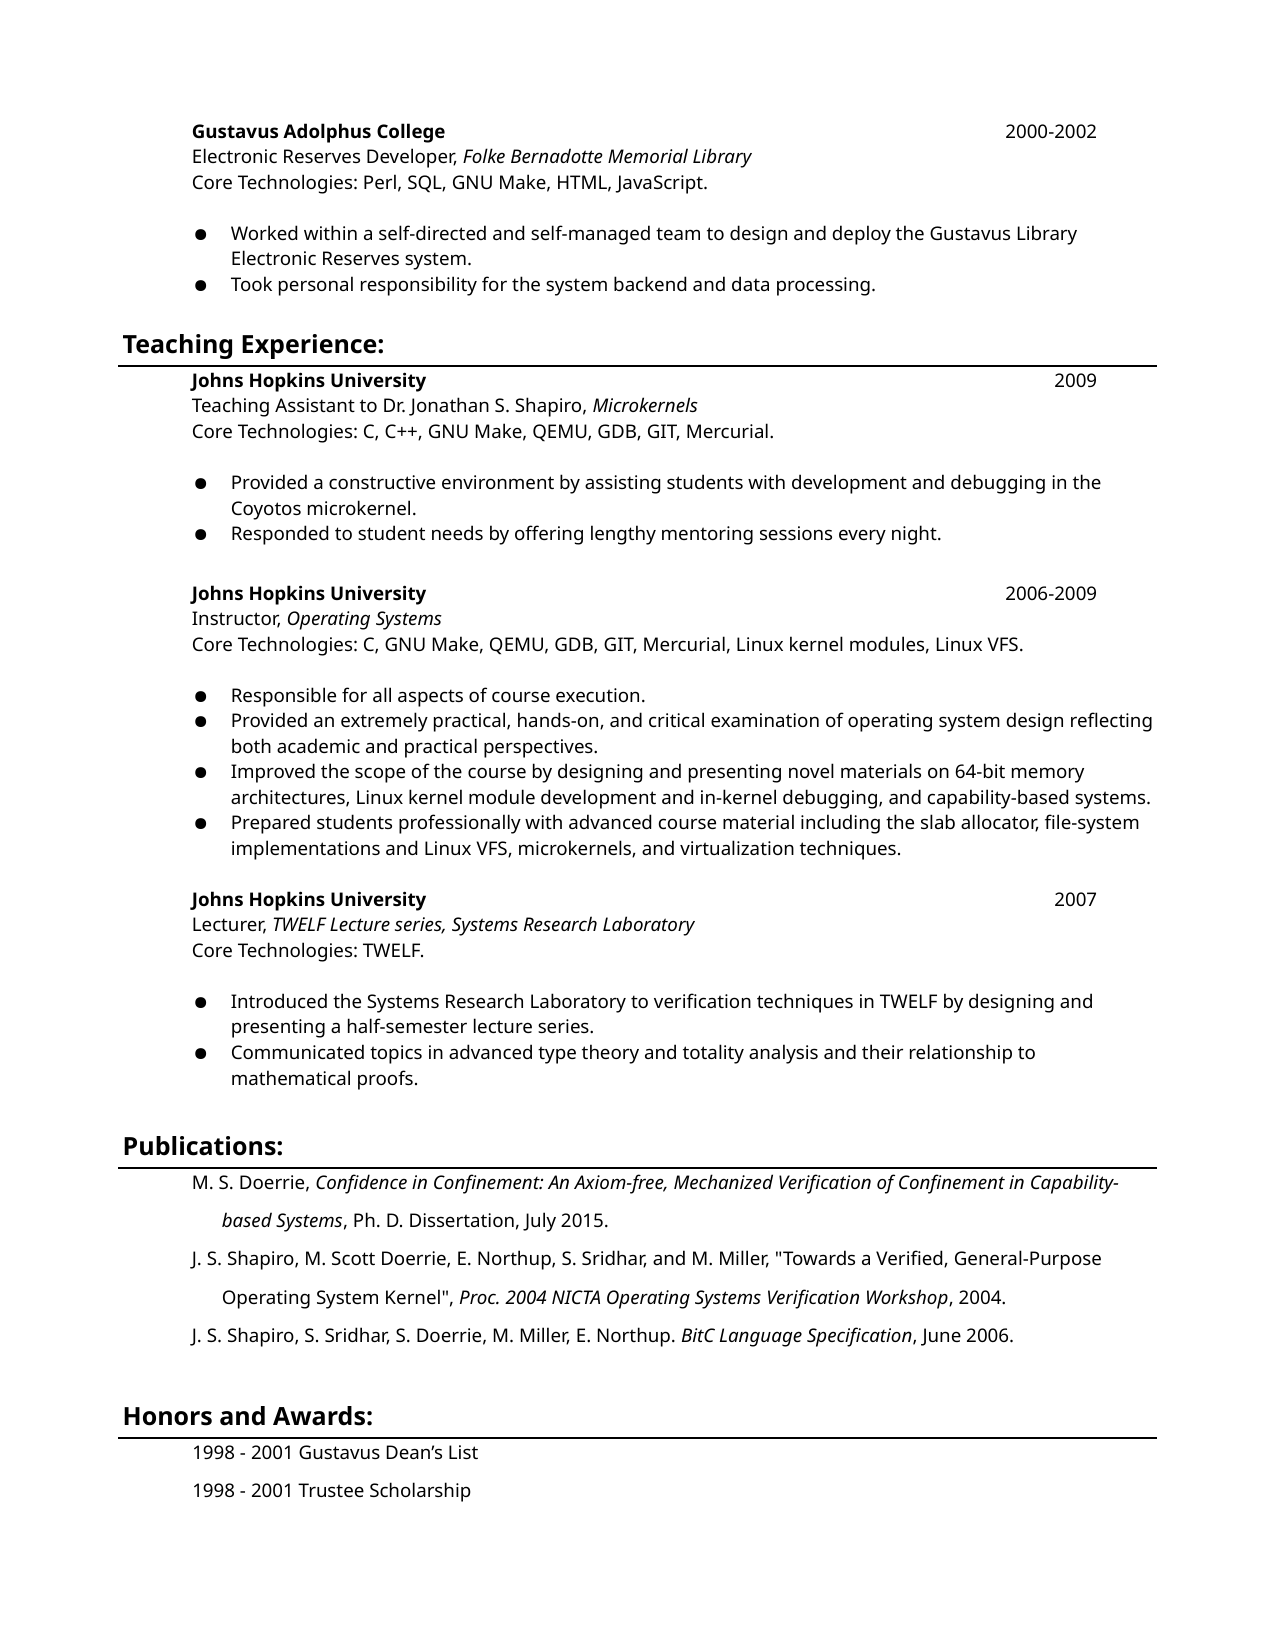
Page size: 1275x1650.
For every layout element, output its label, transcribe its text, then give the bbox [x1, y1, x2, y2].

list Improved the scope of the course by designing and presenting novel materials on 64-bit memory architectures, Linux kernel module development and in-kernel debugging, and capability-based systems. [193, 758, 1157, 809]
table_header Johns Hopkins University [192, 886, 889, 912]
table_cell Instructor, Operating Systems Core Technologies: C, GNU Make, QEMU, GDB, GIT, Mercurial, Linux kernel modules, Linux VFS. [192, 605, 1097, 656]
text 1998 - 2001 Trustee Scholarship [192, 1478, 1157, 1503]
list Responded to student needs by offering lengthy mentoring sessions every night. [193, 520, 1157, 546]
text Publications: [118, 1124, 1157, 1167]
table_header 2000-2002 [890, 118, 1097, 144]
list Prepared students professionally with advanced course material including the slab allocator, file-system implementations and Linux VFS, microkernels, and virtualization techniques. [193, 809, 1157, 861]
table_header 2007 [890, 886, 1097, 912]
text J. S. Shapiro, S. Sridhar, S. Doerrie, M. Miller, E. Northup. BitC Language Specification, June 2006. [192, 1322, 1157, 1348]
list Introduced the Systems Research Laboratory to verification techniques in TWELF by designing and presenting a half-semester lecture series. [193, 988, 1157, 1039]
table_header 2009 [890, 367, 1097, 393]
text 1998 - 2001 Gustavus Dean’s List [192, 1439, 1157, 1465]
table_header 2006-2009 [890, 580, 1097, 605]
table_header Johns Hopkins University [192, 367, 890, 393]
table_header Johns Hopkins University [192, 580, 890, 605]
table_cell Lecturer, TWELF Lecture series, Systems Research Laboratory Core Technologies: TWELF. [192, 912, 1097, 963]
text Teaching Experience: [118, 322, 1157, 365]
list Provided a constructive environment by assisting students with development and debugging in the Coyotos microkernel. [193, 469, 1157, 520]
table_cell Electronic Reserves Developer, Folke Bernadotte Memorial Library Core Technologies: Perl, SQL, GNU Make, HTML, JavaScript. [192, 144, 1097, 195]
list Took personal responsibility for the system backend and data processing. [193, 271, 1157, 297]
list Responsible for all aspects of course execution. [193, 682, 1157, 707]
list Communicated topics in advanced type theory and totality analysis and their relationship to mathematical proofs. [193, 1039, 1157, 1090]
list Provided an extremely practical, hands-on, and critical examination of operating system design reflecting both academic and practical perspectives. [193, 707, 1157, 758]
text M. S. Doerrie, Confidence in Confinement: An Axiom-free, Mechanized Verification of Confinement in Capability-based Systems, Ph. D. Dissertation, July 2015. [192, 1169, 1157, 1233]
text J. S. Shapiro, M. Scott Doerrie, E. Northup, S. Sridhar, and M. Miller, "Towards a Verified, General-Purpose Operating System Kernel", Proc. 2004 NICTA Operating Systems Verification Workshop, 2004. [192, 1246, 1157, 1309]
table_cell Teaching Assistant to Dr. Jonathan S. Shapiro, Microkernels Core Technologies: C, C++, GNU Make, QEMU, GDB, GIT, Mercurial. [192, 393, 1097, 444]
text Honors and Awards: [118, 1394, 1157, 1437]
list Worked within a self-directed and self-managed team to design and deploy the Gustavus Library Electronic Reserves system. [193, 220, 1157, 271]
table_header Gustavus Adolphus College [192, 118, 890, 144]
